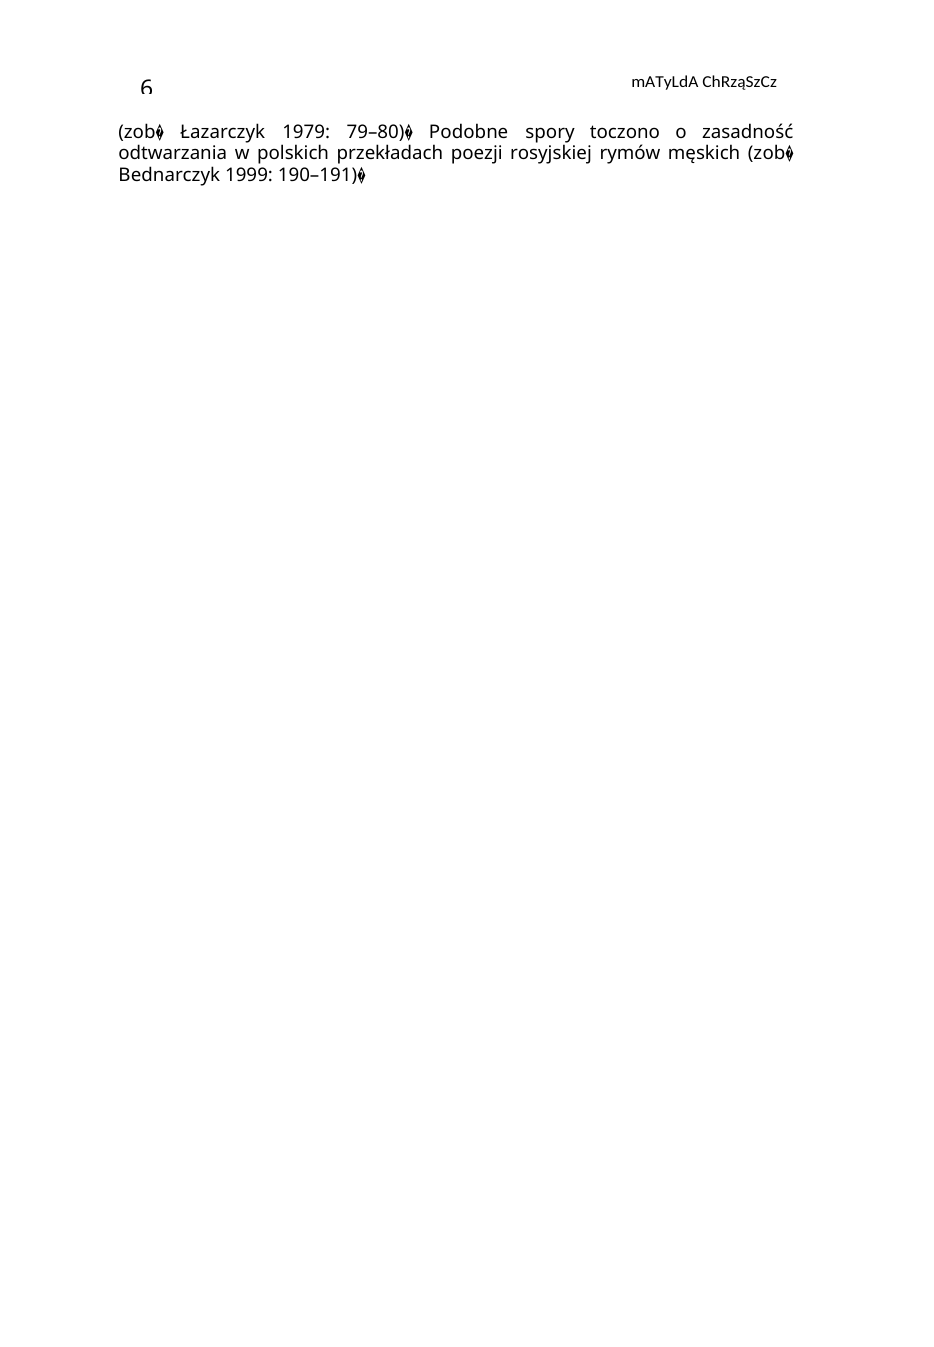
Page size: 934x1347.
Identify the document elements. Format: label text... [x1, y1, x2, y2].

list (zob� Łazarczyk 1979: 79–80)� Podobne spory toczono o zasadność odtwarzania w polskich przekładach poezji rosyjskiej rymów męskich (zob� Bednarczyk 1999: 190–191)� [118, 121, 794, 186]
